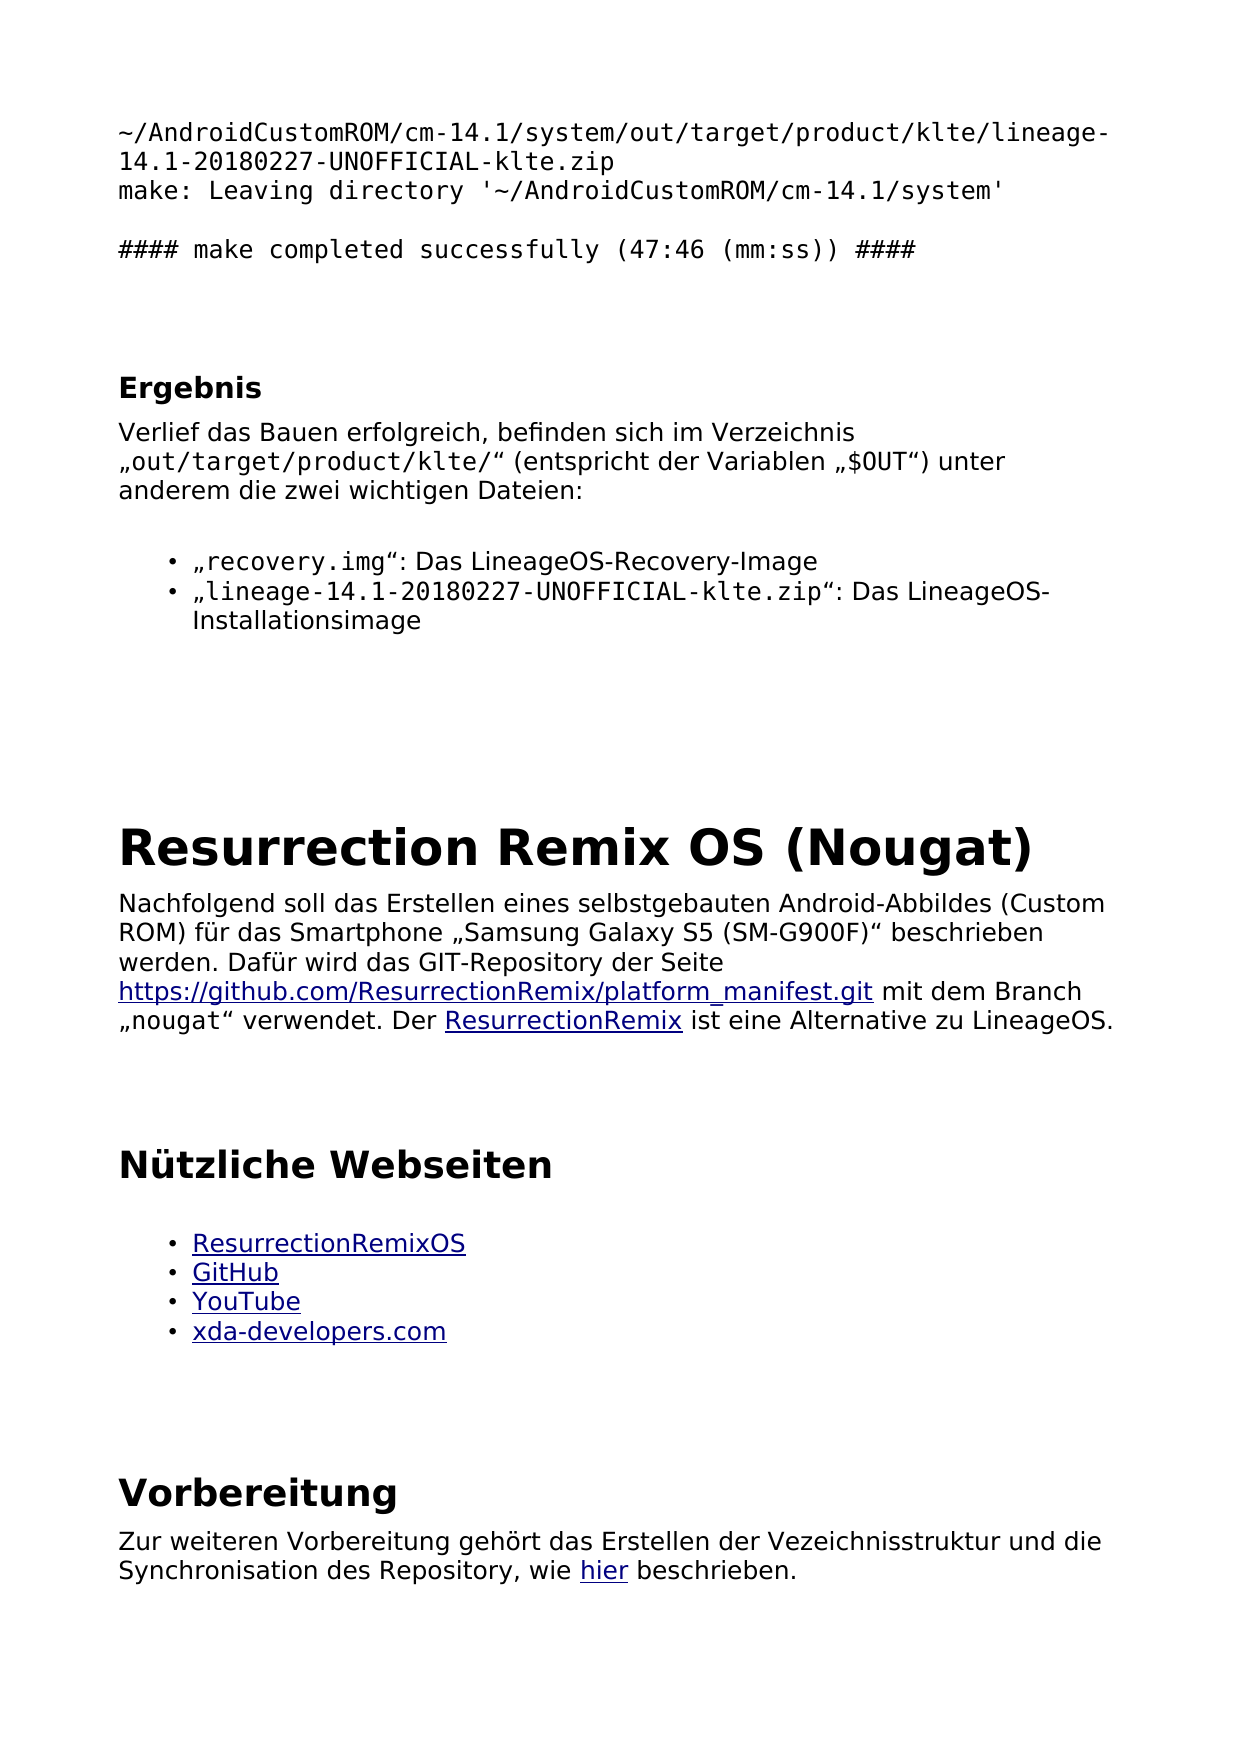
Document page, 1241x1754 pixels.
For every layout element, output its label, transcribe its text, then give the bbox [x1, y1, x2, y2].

subtitle Nützliche Webseiten [118, 1143, 1122, 1187]
subtitle Resurrection Remix OS (Nougat) [118, 819, 1122, 877]
list „lineage-14.1-20180227-UNOFFICIAL-klte.zip“: Das LineageOS-Installationsimage [177, 577, 1122, 635]
text Nachfolgend soll das Erstellen eines selbstgebauten Android-Abbildes (Custom ROM) für das Smartphone „Samsung Galaxy S5 (SM-G900F)“ beschrieben werden. Dafür wird das GIT-Repository der Seite https://github.com/ResurrectionRemix/platform_manifest.git mit dem Branch „nougat“ verwendet. Der ResurrectionRemix ist eine Alternative zu LineageOS. [118, 889, 1122, 1035]
list GitHub [177, 1258, 1122, 1287]
text Zur weiteren Vorbereitung gehört das Erstellen der Vezeichnisstruktur und die Synchronisation des Repository, wie hier beschrieben. [118, 1527, 1122, 1586]
subtitle Vorbereitung [118, 1471, 1122, 1515]
list YouTube [177, 1287, 1122, 1317]
list „recovery.img“: Das LineageOS-Recovery-Image [177, 547, 1122, 577]
text ~/AndroidCustomROM/cm-14.1/system/out/target/product/klte/lineage-14.1-20180227-UNOFFICIAL-klte.zip make: Leaving directory '~/AndroidCustomROM/cm-14.1/system' #### make completed successfully (47:46 (mm:ss)) #### [118, 118, 1122, 264]
subtitle Ergebnis [118, 372, 1122, 406]
text Verlief das Bauen erfolgreich, befinden sich im Verzeichnis „out/target/product/klte/“ (entspricht der Variablen „$OUT“) unter anderem die zwei wichtigen Dateien: [118, 418, 1122, 506]
list xda-developers.com [177, 1317, 1122, 1346]
list ResurrectionRemixOS [177, 1229, 1122, 1258]
